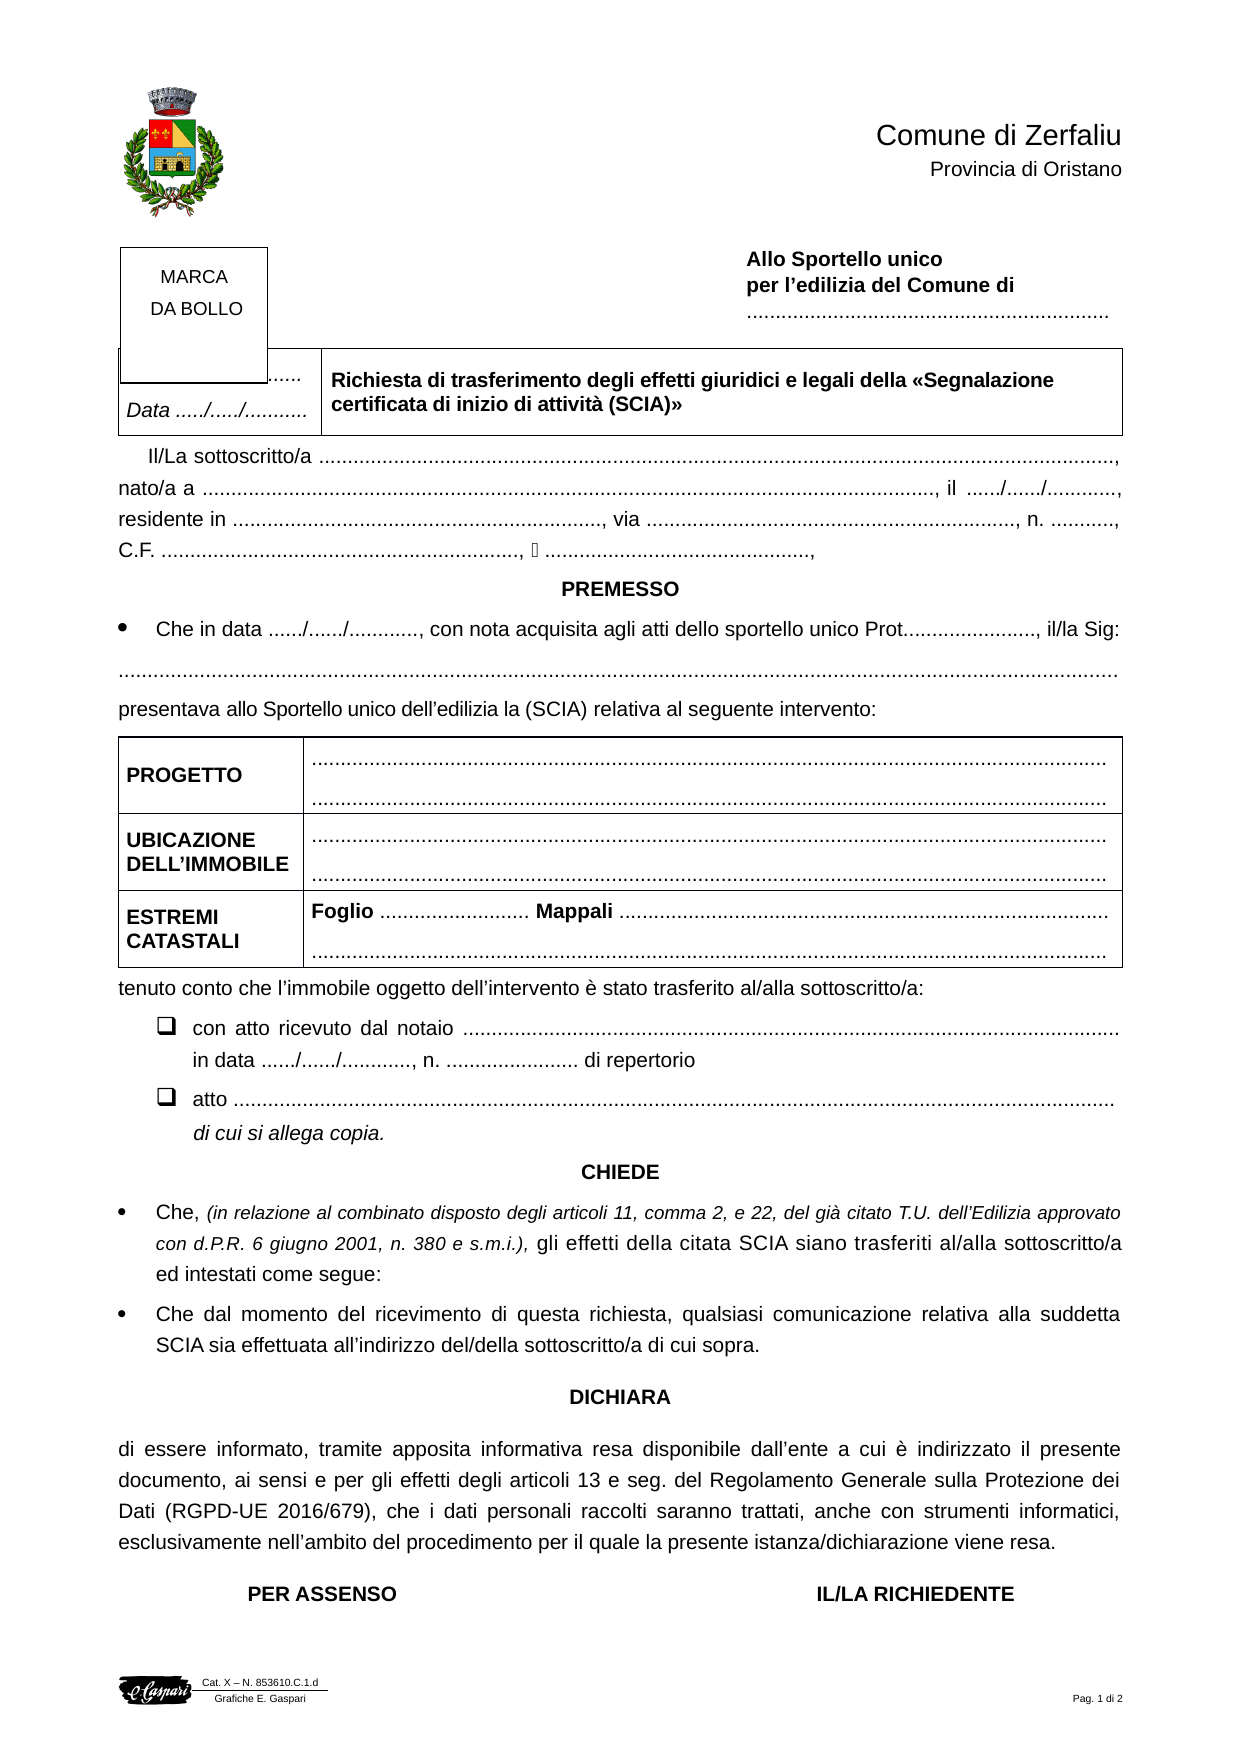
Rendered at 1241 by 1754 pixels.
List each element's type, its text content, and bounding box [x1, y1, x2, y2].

table_header PROGETTO [119, 738, 303, 813]
table_cell Foglio .......................... Mappali ..................................................................................... .......................................................................................................................................... [304, 891, 1122, 967]
text Comune di Zerfaliu [224, 118, 1122, 152]
table_header .......................................................................................................................................... .......................................................................................................................................... [304, 738, 1122, 813]
text Allo Sportello unico [268, 247, 1122, 271]
list Che dal momento del ricevimento di questa richiesta, qualsiasi comunicazione relativa alla suddetta SCIA sia effettuata all’indirizzo del/della sottoscritto/a di cui sopra. [118, 1301, 1122, 1357]
text DICHIARA [118, 1385, 1122, 1409]
text presentava allo Sportello unico dell’edilizia la (SCIA) relativa al seguente intervento: [118, 697, 1122, 721]
text di cui si allega copia. [193, 1121, 1122, 1144]
text per l’edilizia del Comune di [268, 273, 1122, 297]
subtitle PREMESSO [118, 577, 1122, 601]
text ............................................................... [268, 299, 1122, 323]
picture [118, 1675, 192, 1705]
table_cell .......................................................................................................................................... .......................................................................................................................................... [304, 814, 1122, 890]
table_cell ESTREMI CATASTALI [119, 891, 303, 967]
text Provincia di Oristano [224, 157, 1122, 181]
table_cell UBICAZIONE DELL’IMMOBILE [119, 814, 303, 890]
subtitle CHIEDE [118, 1160, 1122, 1184]
text  con atto ricevuto dal notaio .................................................................................................................. in data ....../....../............, n. ....................... di repertorio [155, 1016, 1122, 1072]
picture [122, 87, 224, 219]
text PER ASSENSO IL/LA RICHIEDENTE [118, 1582, 1122, 1606]
text Il/La sottoscritto/a .........................................................................................................................................., nato/a a ..............................................................................................................................., il ....../....../............, residente in ................................................................, via ................................................................, n. ..........., C.F. ..............................................................,  .............................................., [118, 444, 1122, 562]
text tenuto conto che l’immobile oggetto dell’intervento è stato trasferito al/alla sottoscritto/a: [118, 976, 1122, 1000]
table_header N. .......................... Data ...../...../........... [119, 349, 321, 435]
table_header Richiesta di trasferimento degli effetti giuridici e legali della «Segnalazione certificata di inizio di attività (SCIA)» [322, 349, 1122, 435]
text  atto ......................................................................................................................................................... [155, 1087, 1122, 1112]
list Che, (in relazione al combinato disposto degli articoli 11, comma 2, e 22, del già citato T.U. dell’Edilizia approvato con d.P.R. 6 giugno 2001, n. 380 e s.m.i.), gli effetti della citata SCIA siano trasferiti al/alla sottoscritto/a ed intestati come segue: [118, 1199, 1122, 1286]
list Che in data ....../....../............, con nota acquisita agli atti dello sportello unico Prot......................., il/la Sig: [118, 617, 1122, 642]
text di essere informato, tramite apposita informativa resa disponibile dall’ente a cui è indirizzato il presente documento, ai sensi e per gli effetti degli articoli 13 e seg. del Regolamento Generale sulla Protezione dei Dati (RGPD-UE 2016/679), che i dati personali raccolti saranno trattati, anche con strumenti informatici, esclusivamente nell’ambito del procedimento per il quale la presente istanza/dichiarazione viene resa. [118, 1437, 1122, 1554]
